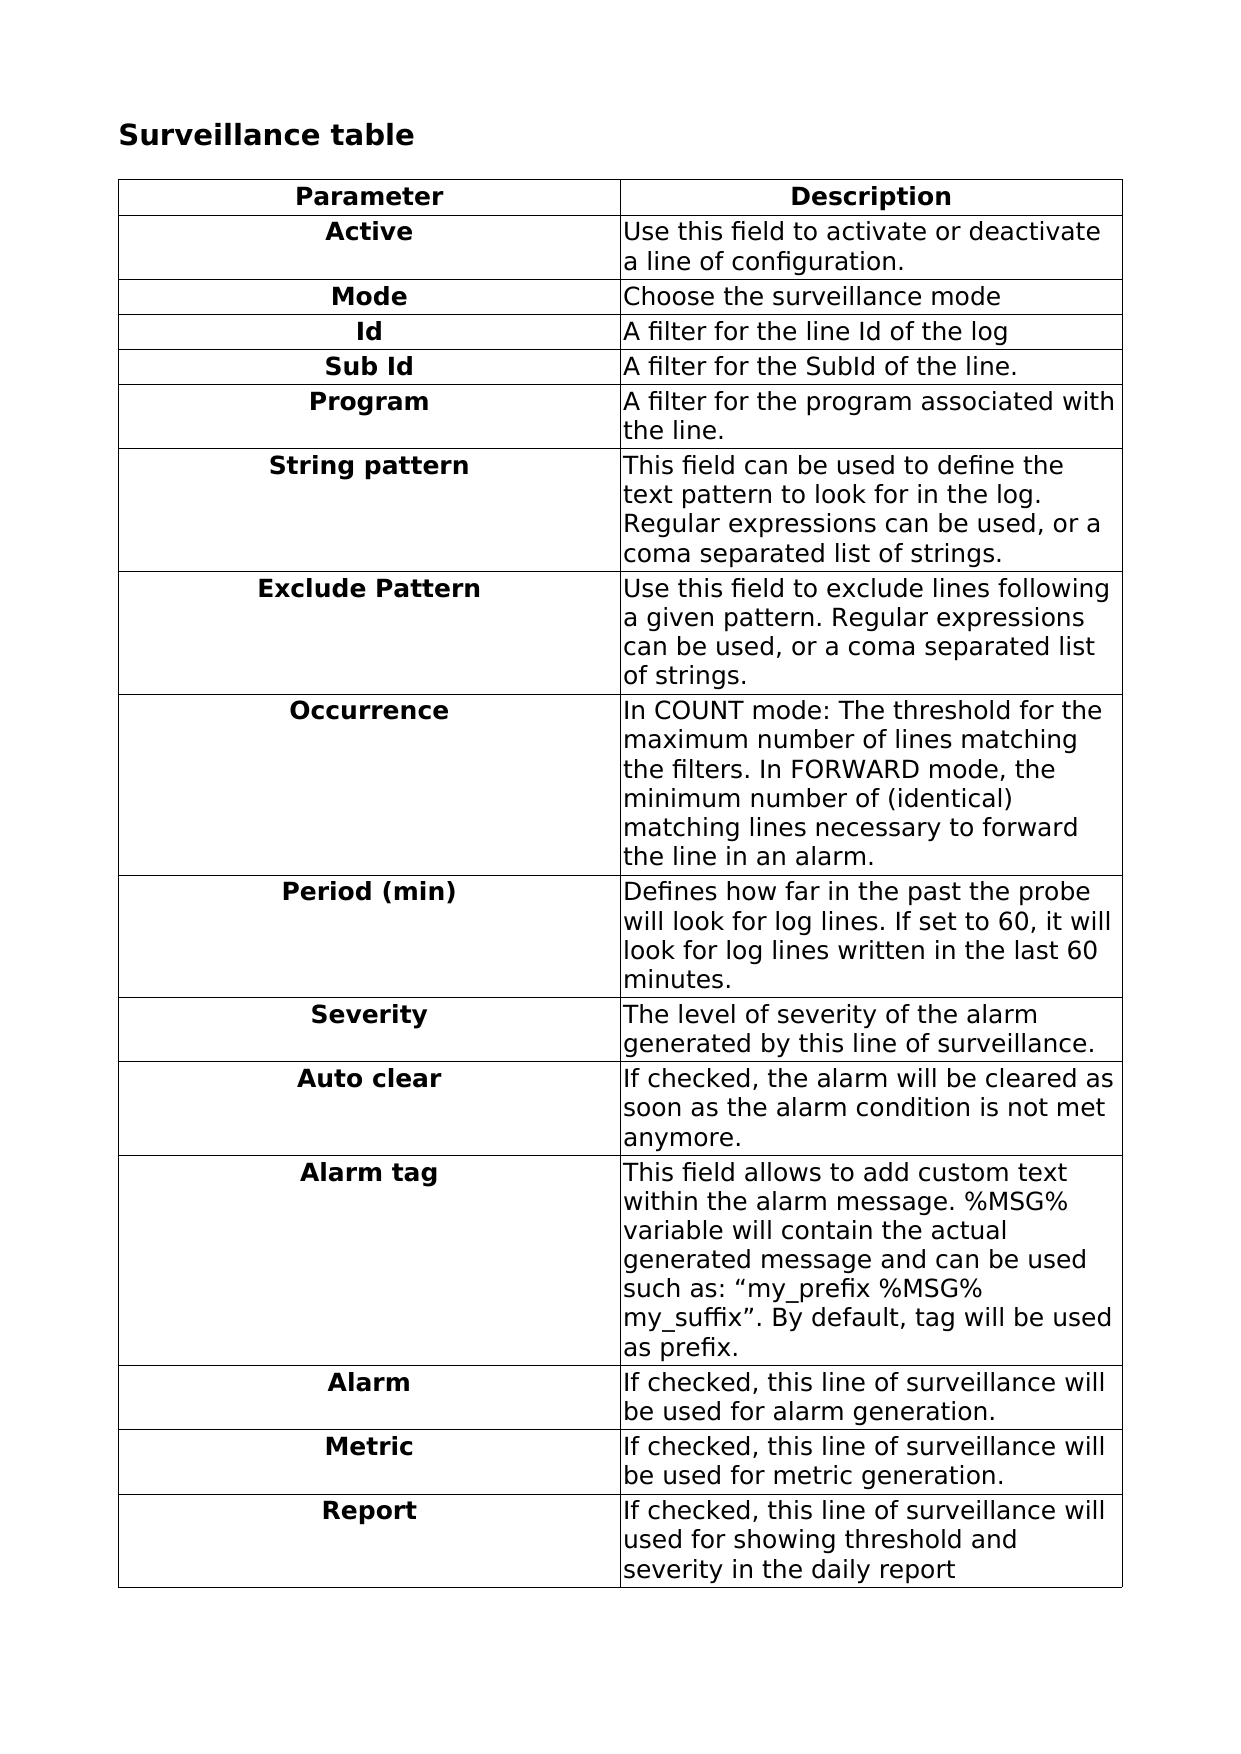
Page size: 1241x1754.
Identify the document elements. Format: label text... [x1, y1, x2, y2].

table_cell Use this field to exclude lines following a given pattern. Regular expressions can be used, or a coma separated list of strings. [621, 572, 1122, 693]
table_cell Auto clear [119, 1062, 620, 1155]
table_cell If checked, the alarm will be cleared as soon as the alarm condition is not met anymore. [621, 1062, 1122, 1155]
table_cell A filter for the SubId of the line. [621, 350, 1122, 384]
table_header Parameter [119, 180, 620, 214]
table_cell Defines how far in the past the probe will look for log lines. If set to 60, it will look for log lines written in the last 60 minutes. [621, 876, 1122, 997]
table_cell Period (min) [119, 876, 620, 997]
table_cell In COUNT mode: The threshold for the maximum number of lines matching the filters. In FORWARD mode, the minimum number of (identical) matching lines necessary to forward the line in an alarm. [621, 695, 1122, 874]
table_cell Alarm tag [119, 1156, 620, 1365]
table_cell Severity [119, 998, 620, 1061]
table_cell Program [119, 385, 620, 448]
table_cell Use this field to activate or deactivate a line of configuration. [621, 216, 1122, 279]
subtitle Surveillance table [118, 118, 1122, 152]
table_cell This field allows to add custom text within the alarm message. %MSG% variable will contain the actual generated message and can be used such as: “my_prefix %MSG% my_suffix”. By default, tag will be used as prefix. [621, 1156, 1122, 1365]
table_cell If checked, this line of surveillance will used for showing threshold and severity in the daily report [621, 1495, 1122, 1587]
table_cell Id [119, 315, 620, 349]
table_cell A filter for the program associated with the line. [621, 385, 1122, 448]
table_cell String pattern [119, 449, 620, 571]
table_cell A filter for the line Id of the log [621, 315, 1122, 349]
table_cell Metric [119, 1430, 620, 1493]
table_cell Sub Id [119, 350, 620, 384]
table_cell Exclude Pattern [119, 572, 620, 693]
table_cell If checked, this line of surveillance will be used for alarm generation. [621, 1366, 1122, 1429]
table_cell If checked, this line of surveillance will be used for metric generation. [621, 1430, 1122, 1493]
table_cell Active [119, 216, 620, 279]
table_cell Report [119, 1495, 620, 1587]
table_header Description [621, 180, 1122, 214]
table_cell Choose the surveillance mode [621, 280, 1122, 314]
table_cell Occurrence [119, 695, 620, 874]
table_cell The level of severity of the alarm generated by this line of surveillance. [621, 998, 1122, 1061]
table_cell Alarm [119, 1366, 620, 1429]
table_cell Mode [119, 280, 620, 314]
table_cell This field can be used to define the text pattern to look for in the log. Regular expressions can be used, or a coma separated list of strings. [621, 449, 1122, 571]
